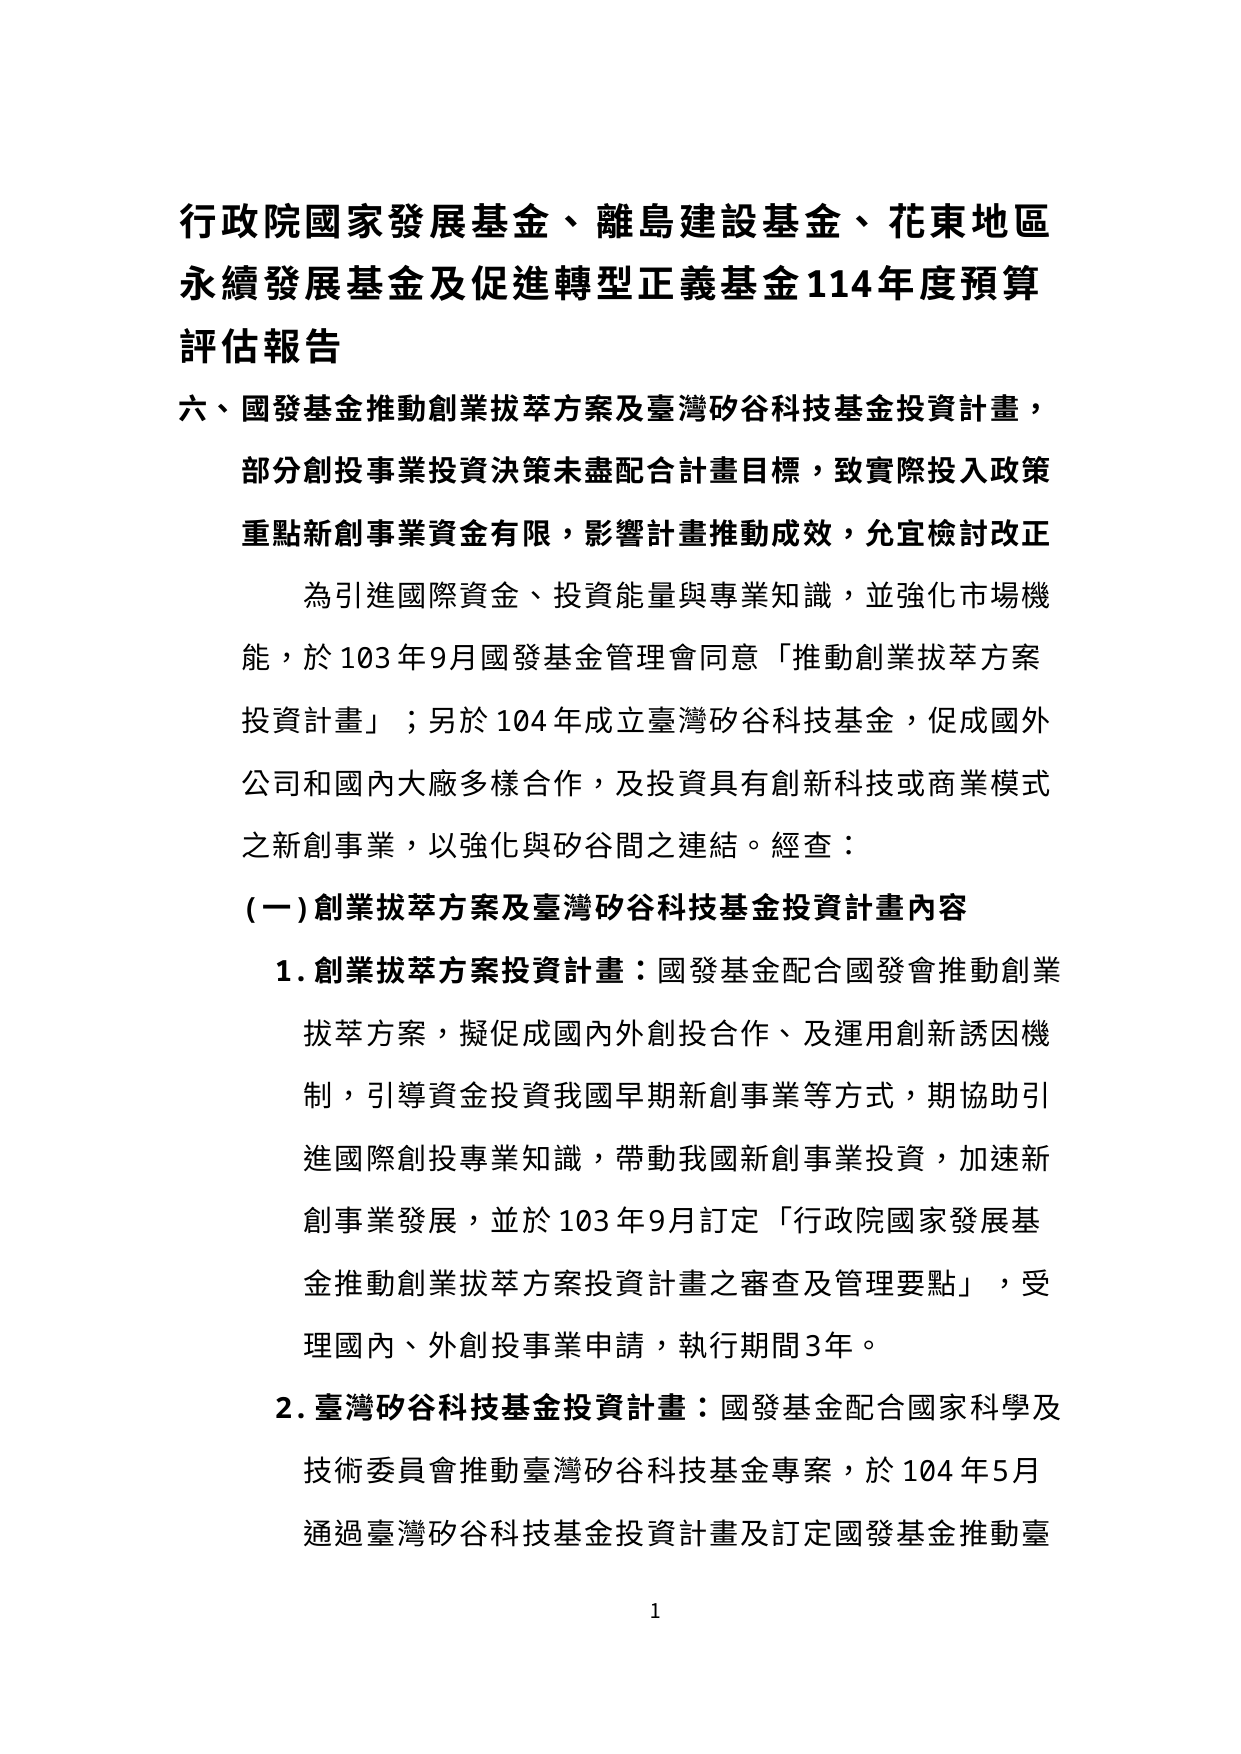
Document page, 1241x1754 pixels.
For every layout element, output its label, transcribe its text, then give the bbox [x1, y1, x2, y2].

text 六、國發基金推動創業拔萃方案及臺灣矽谷科技基金投資計畫，部分創投事業投資決策未盡配合計畫目標，致實際投入政策重點新創事業資金有限，影響計畫推動成效，允宜檢討改正 [177, 365, 1063, 552]
text 2.臺灣矽谷科技基金投資計畫：國發基金配合國家科學及技術委員會推動臺灣矽谷科技基金專案，於104年5月通過臺灣矽谷科技基金投資計畫及訂定國發基金推動臺 [266, 1365, 1063, 1552]
text 為引進國際資金、投資能量與專業知識，並強化市場機能，於103年9月國發基金管理會同意「推動創業拔萃方案投資計畫」；另於104年成立臺灣矽谷科技基金，促成國外公司和國內大廠多樣合作，及投資具有創新科技或商業模式之新創事業，以強化與矽谷間之連結。經查： [236, 552, 1063, 865]
text 1.創業拔萃方案投資計畫：國發基金配合國發會推動創業拔萃方案，擬促成國內外創投合作、及運用創新誘因機制，引導資金投資我國早期新創事業等方式，期協助引進國際創投專業知識，帶動我國新創事業投資，加速新創事業發展，並於103年9月訂定「行政院國家發展基金推動創業拔萃方案投資計畫之審查及管理要點」，受理國內、外創投事業申請，執行期間3年。 [266, 927, 1063, 1365]
text 行政院國家發展基金、離島建設基金、花東地區永續發展基金及促進轉型正義基金114年度預算評估報告 [177, 177, 1063, 365]
text (一)創業拔萃方案及臺灣矽谷科技基金投資計畫內容 [236, 865, 1063, 927]
